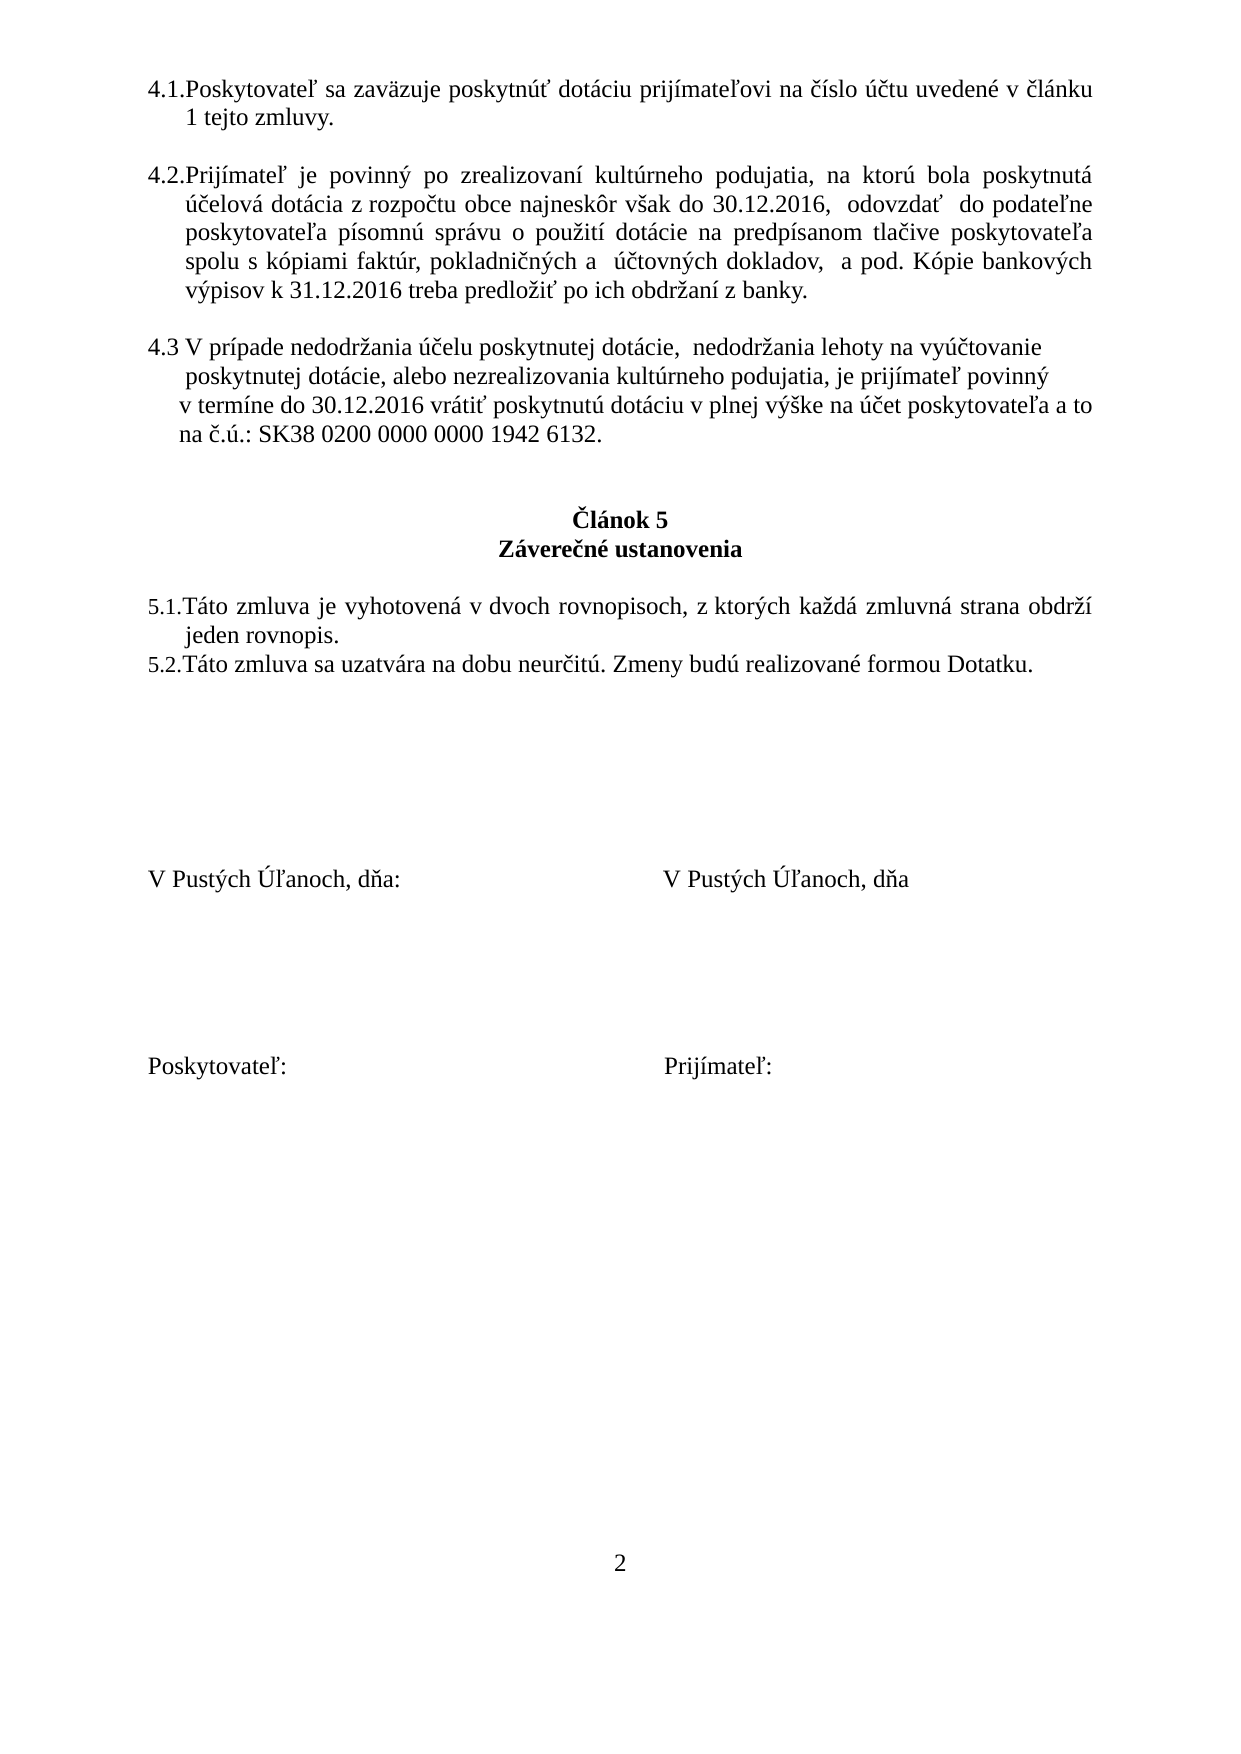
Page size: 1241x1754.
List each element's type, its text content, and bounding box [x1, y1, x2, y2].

text na č.ú.: SK38 0200 0000 0000 1942 6132. [148, 419, 1093, 447]
list Táto zmluva je vyhotovená v dvoch rovnopisoch, z ktorých každá zmluvná strana obdrží jeden rovnopis. [148, 591, 1093, 649]
text Záverečné ustanovenia [148, 534, 1093, 562]
text poskytnutej dotácie, alebo nezrealizovania kultúrneho podujatia, je prijímateľ povinný [148, 361, 1093, 390]
text 4.3 V prípade nedodržania účelu poskytnutej dotácie, nedodržania lehoty na vyúčtovanie [148, 332, 1093, 361]
list Táto zmluva sa uzatvára na dobu neurčitú. Zmeny budú realizované formou Dotatku. [148, 649, 1093, 677]
text Poskytovateľ: Prijímateľ: [148, 1051, 1093, 1080]
text Článok 5 [148, 505, 1093, 534]
text 4.2.Prijímateľ je povinný po zrealizovaní kultúrneho podujatia, na ktorú bola poskytnutá účelová dotácia z rozpočtu obce najneskôr však do 30.12.2016, odovzdať do podateľne poskytovateľa písomnú správu o použití dotácie na predpísanom tlačive poskytovateľa spolu s kópiami faktúr, pokladničných a účtovných dokladov, a pod. Kópie bankových výpisov k 31.12.2016 treba predložiť po ich obdržaní z banky. [148, 160, 1093, 304]
text v termíne do 30.12.2016 vrátiť poskytnutú dotáciu v plnej výške na účet poskytovateľa a to [148, 390, 1093, 419]
text 4.1.Poskytovateľ sa zaväzuje poskytnúť dotáciu prijímateľovi na číslo účtu uvedené v článku 1 tejto zmluvy. [148, 74, 1093, 131]
text V Pustých Úľanoch, dňa: V Pustých Úľanoch, dňa [148, 864, 1093, 893]
